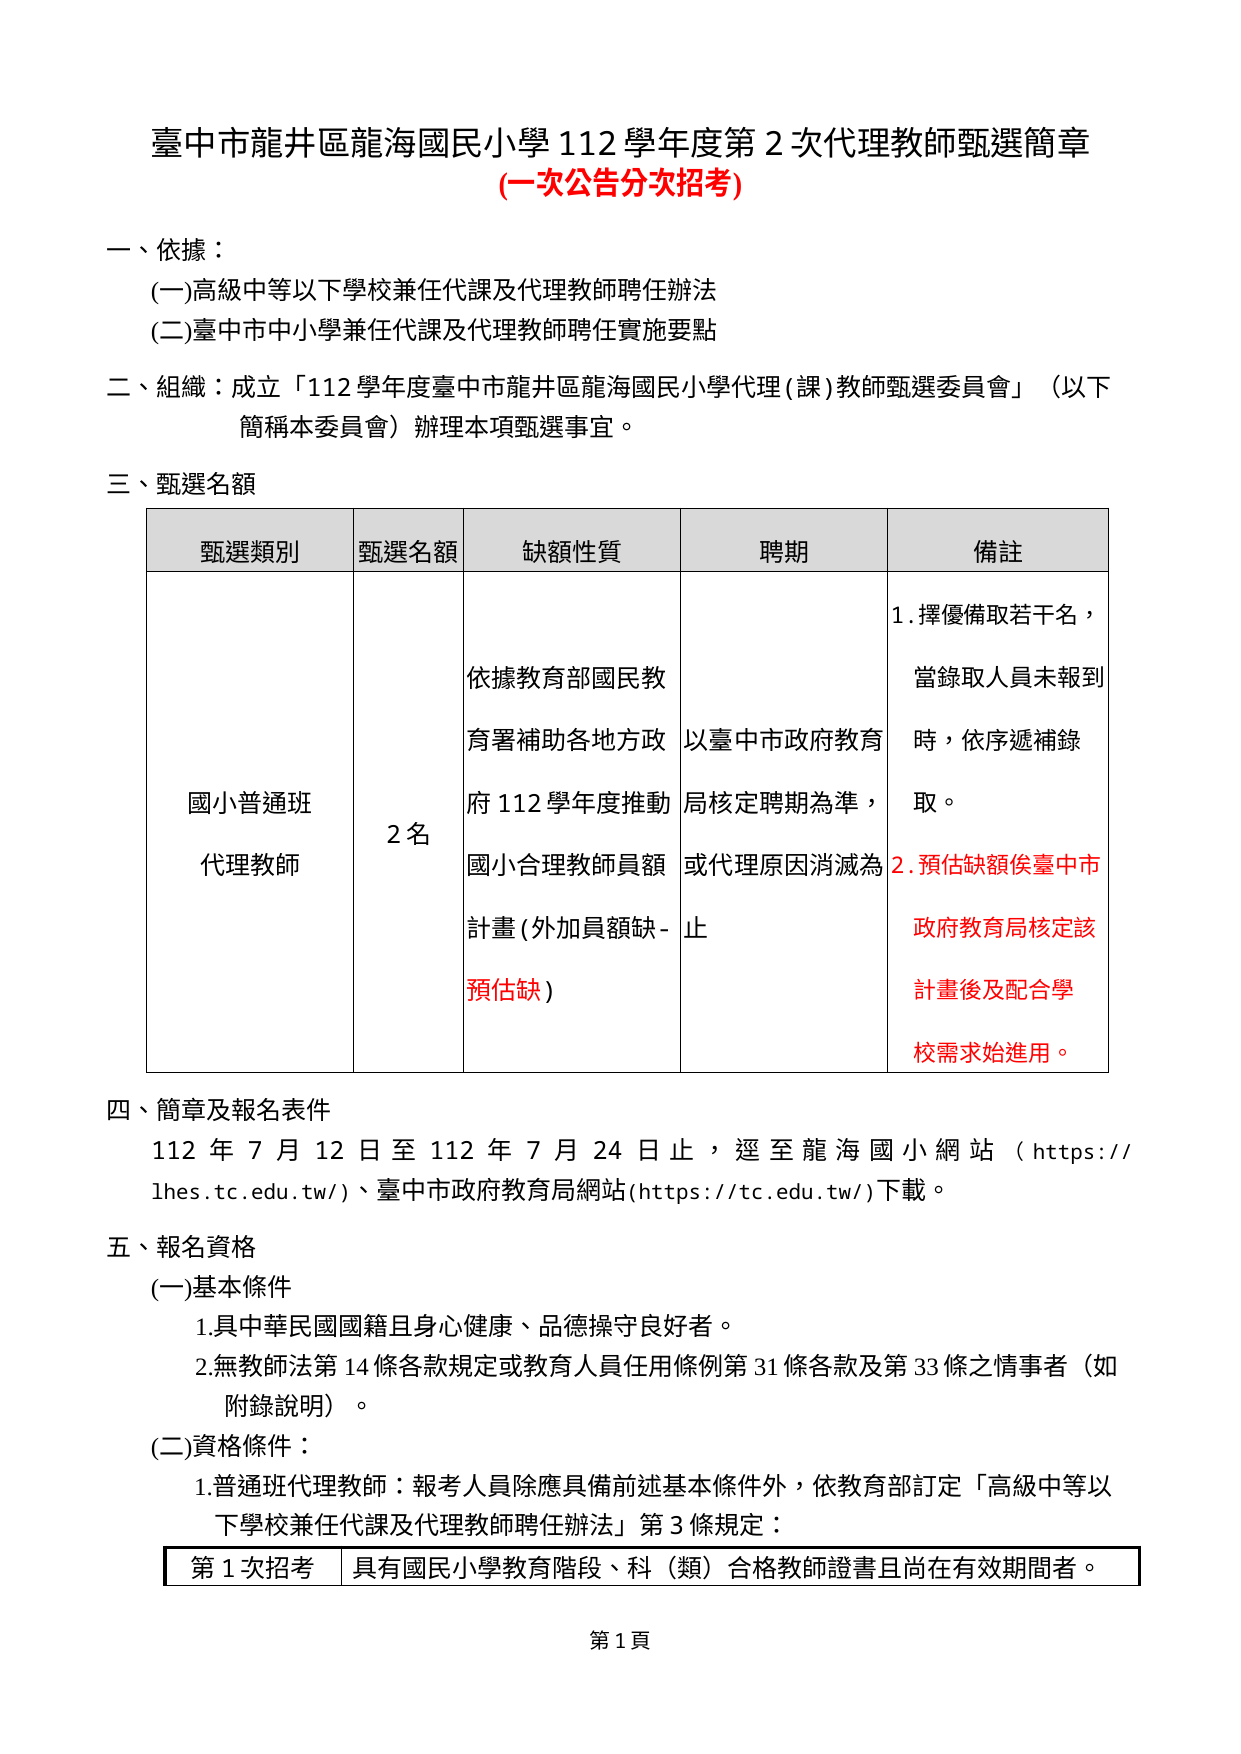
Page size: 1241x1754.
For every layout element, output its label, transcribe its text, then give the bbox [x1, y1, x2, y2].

text 臺中市龍井區龍海國民小學112學年度第2次代理教師甄選簡章 [106, 100, 1134, 162]
table_header 聘期 [681, 509, 887, 571]
table_cell 2名 [354, 572, 463, 1072]
table_cell 國小普通班 代理教師 [147, 572, 353, 1072]
table_header 具有國民小學教育階段、科（類）合格教師證書且尚在有效期間者。 [342, 1549, 1138, 1585]
text 1.具中華民國國籍且身心健康、品德操守良好者。 [195, 1307, 1134, 1343]
table_header 第1次招考 [167, 1549, 341, 1585]
table_cell 依據教育部國民教育署補助各地方政府112學年度推動國小合理教師員額計畫(外加員額缺-預估缺) [464, 572, 680, 1072]
text (一)高級中等以下學校兼任代課及代理教師聘任辦法 [151, 271, 1134, 307]
text 一、依據： [106, 231, 1134, 267]
text 四、簡章及報名表件 [106, 1091, 1134, 1127]
text (二)臺中市中小學兼任代課及代理教師聘任實施要點 [151, 310, 1134, 347]
text 二、組織：成立「112學年度臺中市龍井區龍海國民小學代理(課)教師甄選委員會」（以下簡稱本委員會）辦理本項甄選事宜。 [106, 367, 1134, 443]
table_cell 以臺中市政府教育局核定聘期為準，或代理原因消滅為止 [681, 572, 887, 1072]
table_header 甄選名額 [354, 509, 463, 571]
text 三、甄選名額 [106, 464, 1134, 501]
text 2.無教師法第14條各款規定或教育人員任用條例第31條各款及第33條之情事者（如附錄說明）。 [195, 1347, 1134, 1423]
text 1.普通班代理教師：報考人員除應具備前述基本條件外，依教育部訂定「高級中等以下學校兼任代課及代理教師聘任辦法」第3條規定： [194, 1466, 1134, 1542]
table_header 甄選類別 [147, 509, 353, 571]
table_cell 1.擇優備取若干名，當錄取人員未報到時，依序遞補錄取。 2.預估缺額俟臺中市政府教育局核定該計畫後及配合學 校需求始進用。 [888, 572, 1108, 1072]
table_header 備註 [888, 509, 1108, 571]
text (一次公告分次招考) [106, 162, 1134, 203]
text (二)資格條件： [151, 1426, 1134, 1462]
text (一)基本條件 [151, 1267, 1134, 1303]
text 五、報名資格 [106, 1227, 1134, 1263]
table_header 缺額性質 [464, 509, 680, 571]
text 112年7月12日至112年7月24日止，逕至龍海國小網站（https://lhes.tc.edu.tw/)、臺中市政府教育局網站(https://tc.edu.tw/)下載。 [151, 1130, 1134, 1206]
